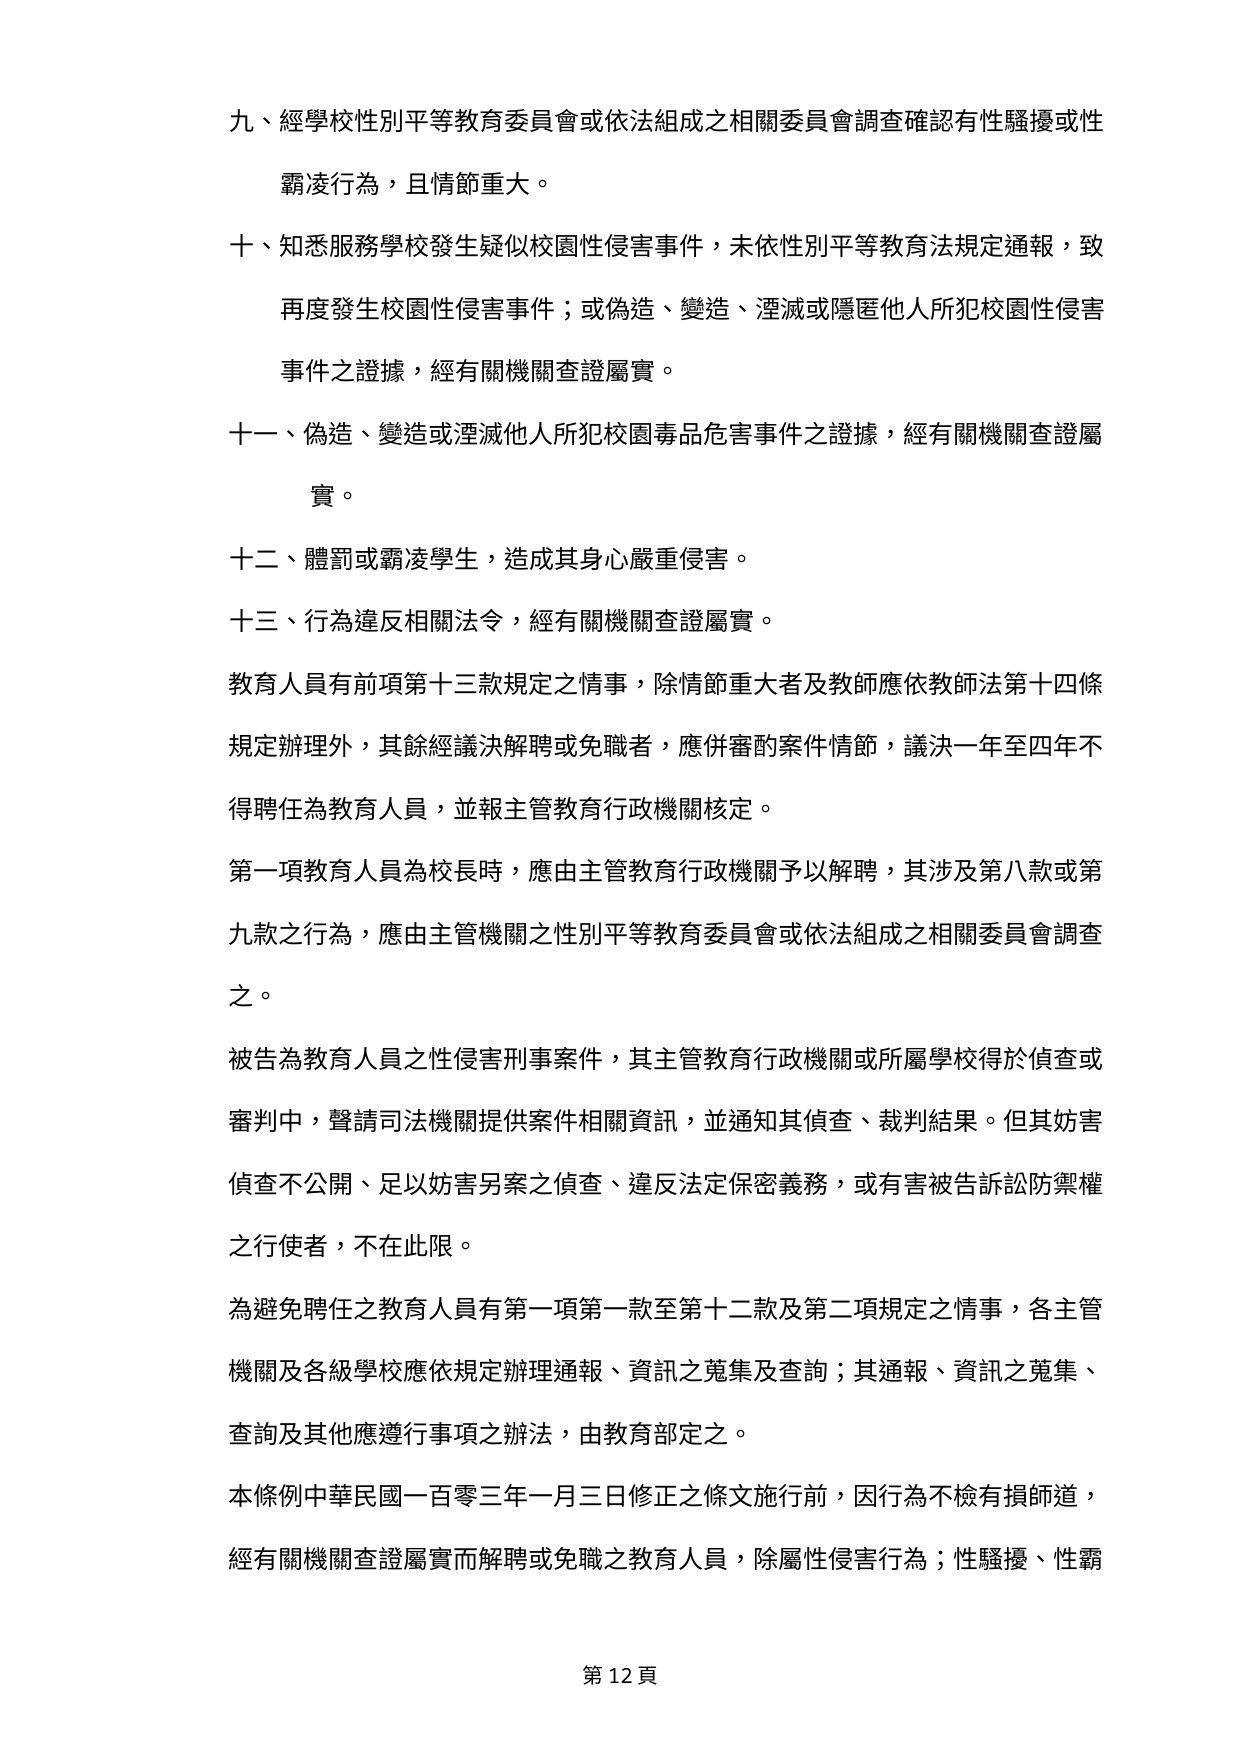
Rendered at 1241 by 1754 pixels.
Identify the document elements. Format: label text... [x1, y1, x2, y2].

text 被告為教育人員之性侵害刑事案件，其主管教育行政機關或所屬學校得於偵查或審判中，聲請司法機關提供案件相關資訊，並通知其偵查、裁判結果。但其妨害偵查不公開、足以妨害另案之偵查、違反法定保密義務，或有害被告訴訟防禦權之行使者，不在此限。 [229, 1016, 1122, 1266]
text 本條例中華民國一百零三年一月三日修正之條文施行前，因行為不檢有損師道，經有關機關查證屬實而解聘或免職之教育人員，除屬性侵害行為；性騷擾、性霸 [229, 1453, 1122, 1578]
text 教育人員有前項第十三款規定之情事，除情節重大者及教師應依教師法第十四條規定辦理外，其餘經議決解聘或免職者，應併審酌案件情節，議決一年至四年不得聘任為教育人員，並報主管教育行政機關核定。 [229, 641, 1122, 828]
text 十二、體罰或霸凌學生，造成其身心嚴重侵害。 [118, 516, 1122, 578]
text 十三、行為違反相關法令，經有關機關查證屬實。 [118, 578, 1122, 641]
text 十、知悉服務學校發生疑似校園性侵害事件，未依性別平等教育法規定通報，致再度發生校園性侵害事件；或偽造、變造、湮滅或隱匿他人所犯校園性侵害事件之證據，經有關機關查證屬實。 [229, 203, 1122, 391]
text 十一、偽造、變造或湮滅他人所犯校園毒品危害事件之證據，經有關機關查證屬實。 [229, 391, 1122, 516]
text 第一項教育人員為校長時，應由主管教育行政機關予以解聘，其涉及第八款或第九款之行為，應由主管機關之性別平等教育委員會或依法組成之相關委員會調查之。 [229, 828, 1122, 1016]
text 為避免聘任之教育人員有第一項第一款至第十二款及第二項規定之情事，各主管機關及各級學校應依規定辦理通報、資訊之蒐集及查詢；其通報、資訊之蒐集、查詢及其他應遵行事項之辦法，由教育部定之。 [229, 1266, 1122, 1453]
text 九、經學校性別平等教育委員會或依法組成之相關委員會調查確認有性騷擾或性 霸凌行為，且情節重大。 [229, 78, 1122, 203]
